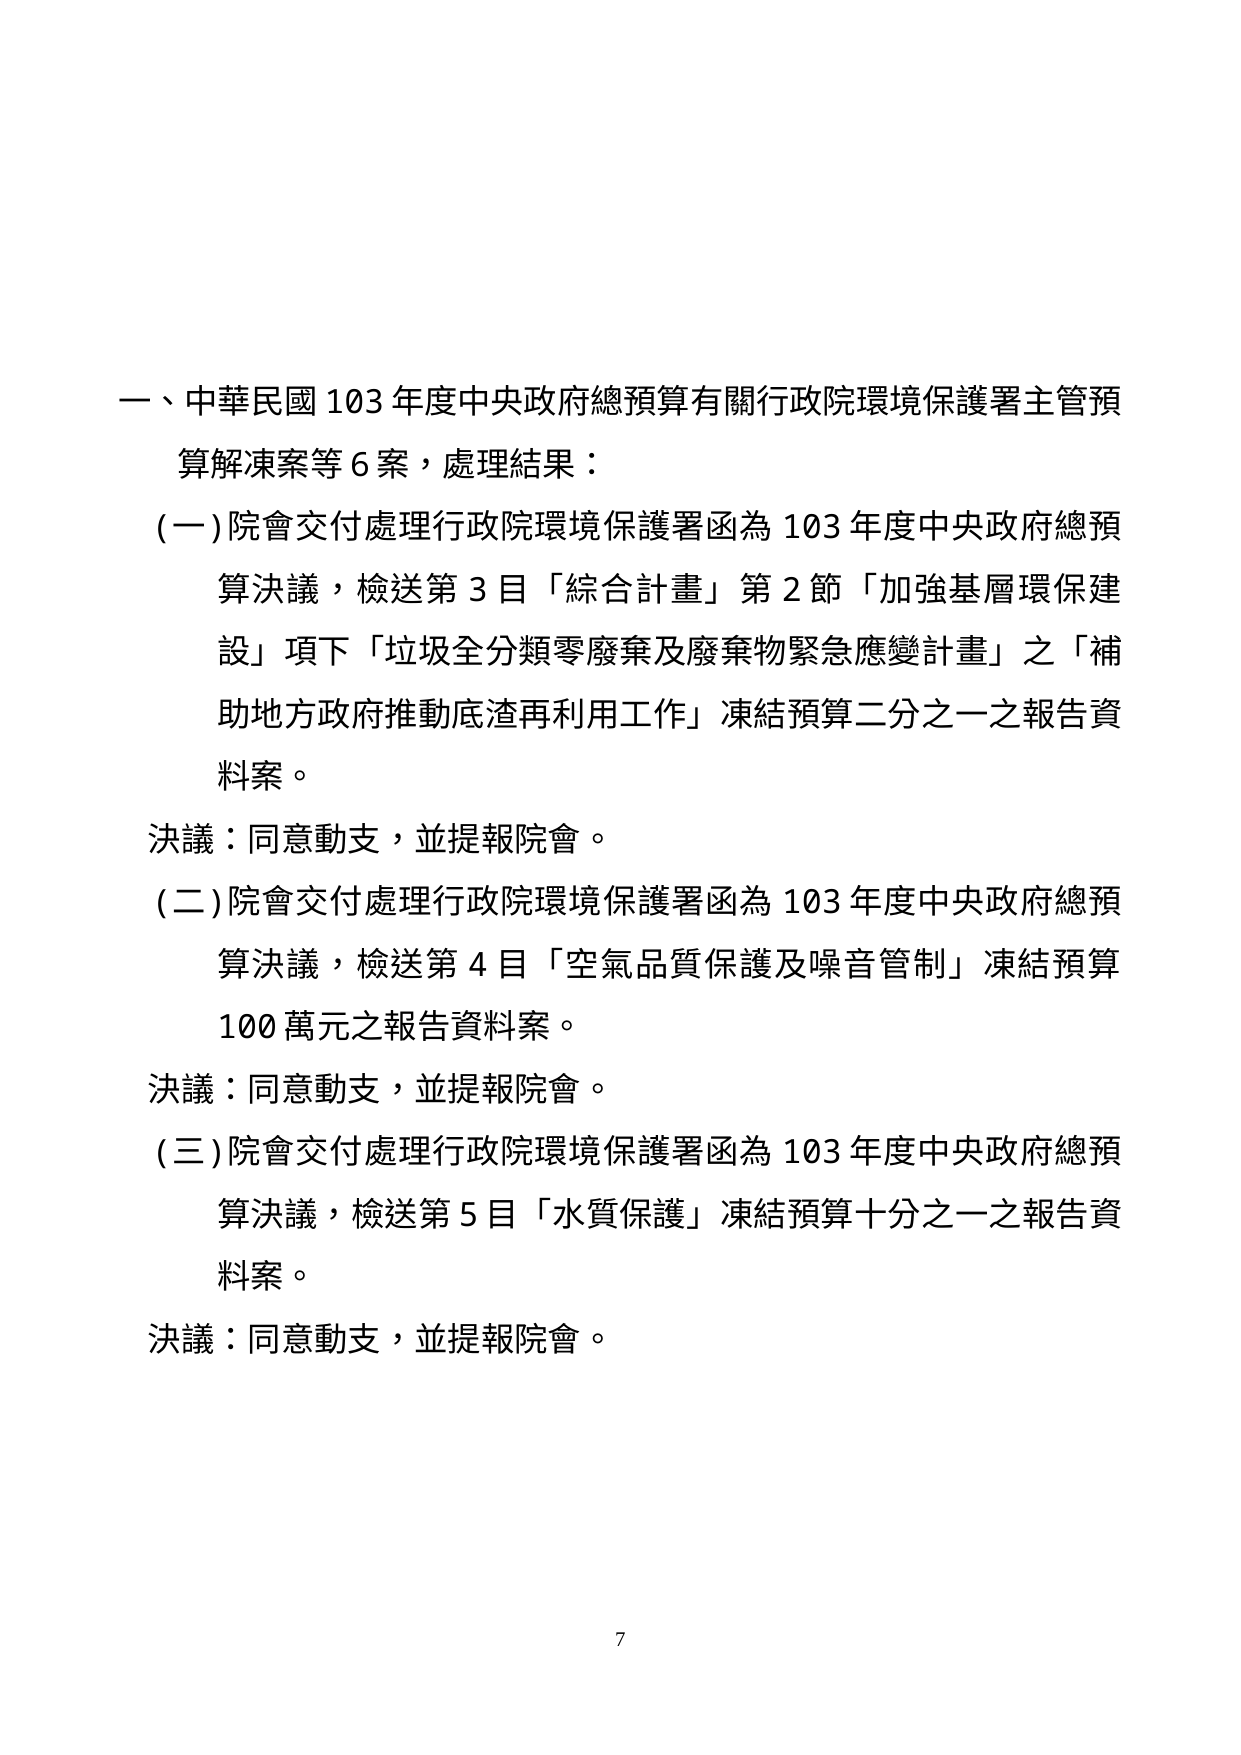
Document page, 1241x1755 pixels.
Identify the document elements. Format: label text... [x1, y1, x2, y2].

text (一)院會交付處理行政院環境保護署函為103年度中央政府總預算決議，檢送第3目「綜合計畫」第2節「加強基層環保建設」項下「垃圾全分類零廢棄及廢棄物緊急應變計畫」之「補助地方政府推動底渣再利用工作」凍結預算二分之一之報告資料案。 [151, 483, 1122, 795]
text (三)院會交付處理行政院環境保護署函為103年度中央政府總預算決議，檢送第5目「水質保護」凍結預算十分之一之報告資料案。 [151, 1108, 1122, 1295]
text 決議：同意動支，並提報院會。 [147, 795, 1122, 858]
text 決議：同意動支，並提報院會。 [147, 1295, 1122, 1358]
text 一、中華民國103年度中央政府總預算有關行政院環境保護署主管預算解凍案等6案，處理結果： [118, 358, 1122, 483]
text 決議：同意動支，並提報院會。 [147, 1045, 1122, 1108]
text (二)院會交付處理行政院環境保護署函為103年度中央政府總預算決議，檢送第4目「空氣品質保護及噪音管制」凍結預算100萬元之報告資料案。 [151, 858, 1122, 1045]
